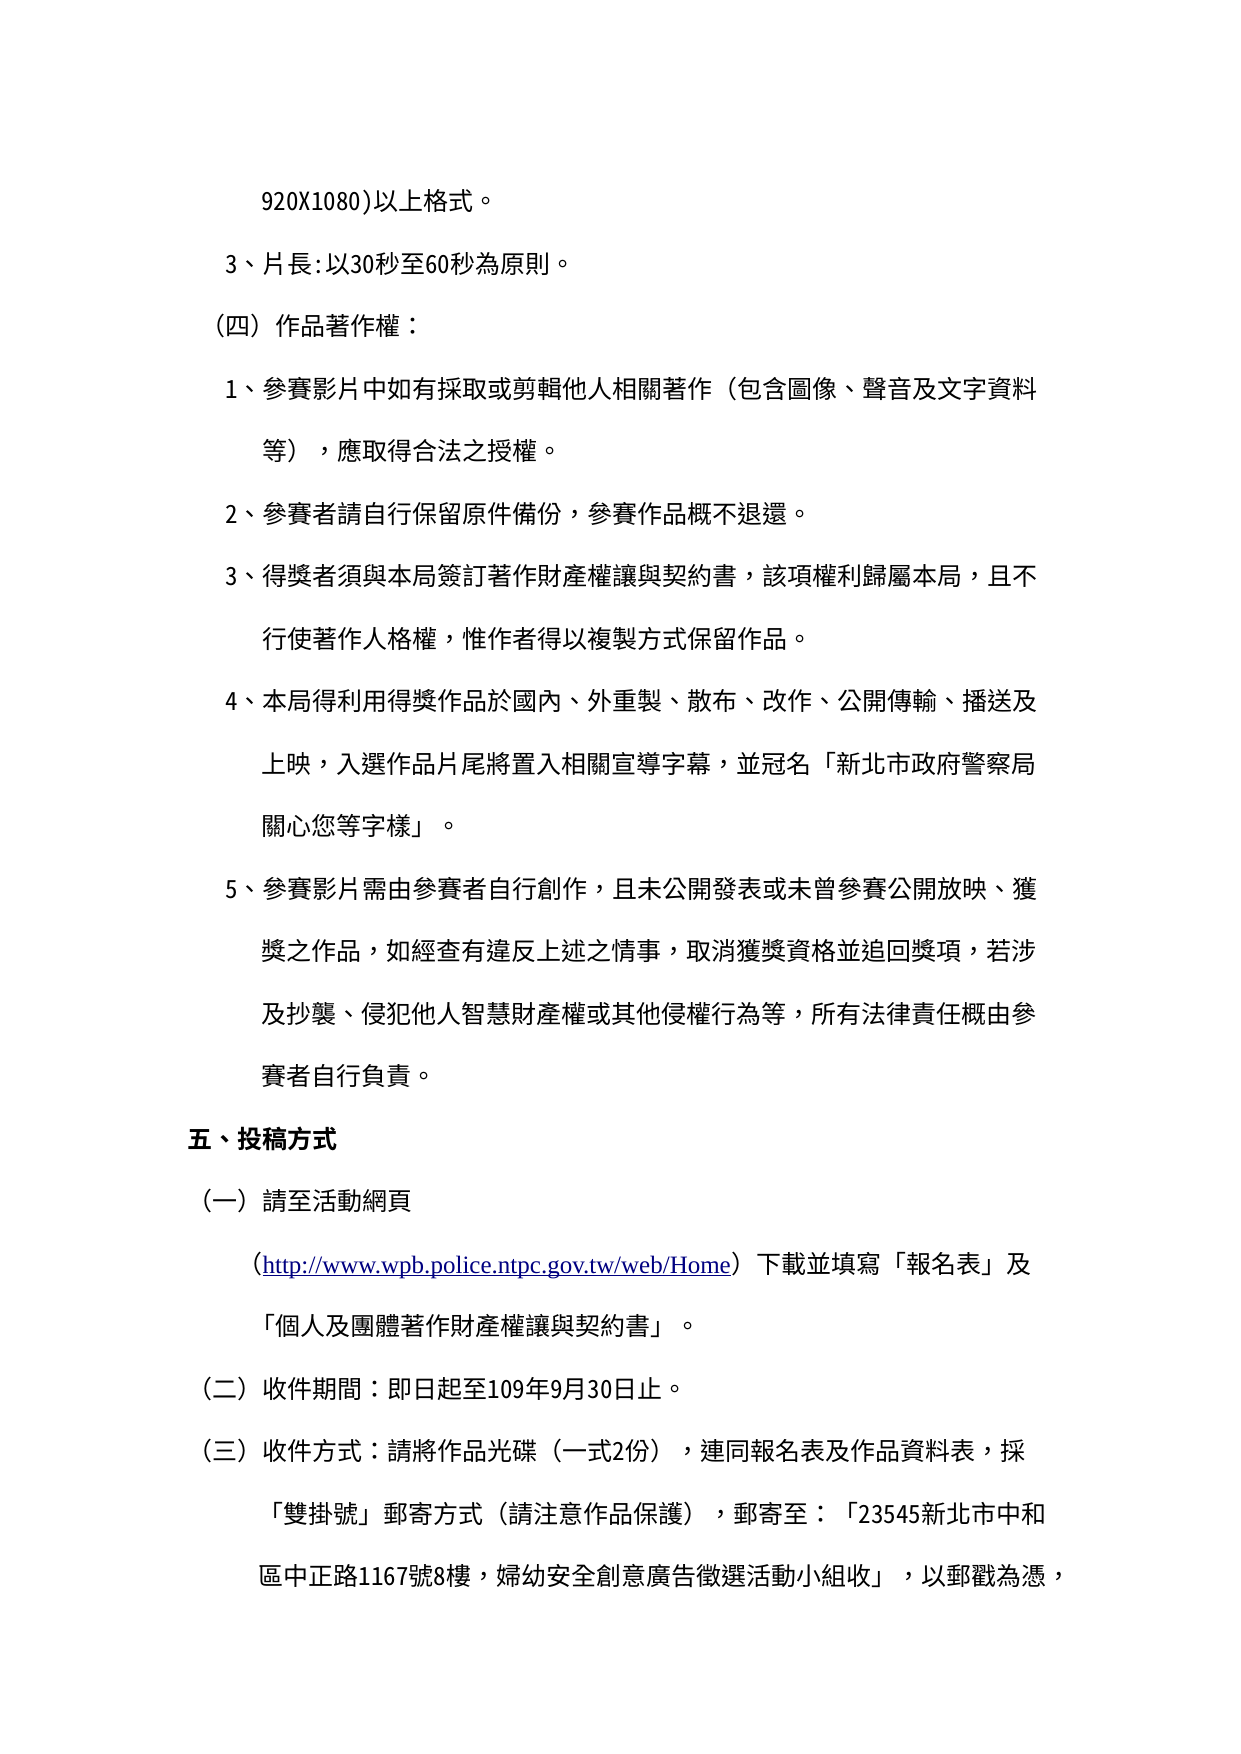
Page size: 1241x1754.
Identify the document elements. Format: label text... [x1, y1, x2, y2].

text 4、本局得利用得獎作品於國內、外重製、散布、改作、公開傳輸、播送及上映，入選作品片尾將置入相關宣導字幕，並冠名「新北市政府警察局關心您等字樣」。 [187, 658, 1053, 846]
text （二）收件期間：即日起至109年9月30日止。 [187, 1346, 1053, 1408]
text 920X1080)以上格式。 [187, 158, 1053, 221]
text 行使著作人格權，惟作者得以複製方式保留作品。 [187, 596, 1053, 658]
text 3、得獎者須與本局簽訂著作財產權讓與契約書，該項權利歸屬本局，且不 [187, 533, 1053, 596]
text （三）收件方式：請將作品光碟（一式2份），連同報名表及作品資料表，採「雙掛號」郵寄方式（請注意作品保護），郵寄至：「23545新北市中和區中正路1167號8樓，婦幼安全創意廣告徵選活動小組收」，以郵戳為憑，逾期不受理。 [187, 1408, 1053, 1596]
text 2、參賽者請自行保留原件備份，參賽作品概不退還。 [187, 471, 1053, 533]
text 5、參賽影片需由參賽者自行創作，且未公開發表或未曾參賽公開放映、獲獎之作品，如經查有違反上述之情事，取消獲獎資格並追回獎項，若涉及抄襲、侵犯他人智慧財產權或其他侵權行為等，所有法律責任概由參賽者自行負責。 [187, 846, 1053, 1096]
text （四）作品著作權： [187, 283, 1053, 346]
text （http://www.wpb.police.ntpc.gov.tw/web/Home）下載並填寫「報名表」及「個人及團體著作財產權讓與契約書」。 [237, 1221, 1053, 1346]
text 等），應取得合法之授權。 [187, 408, 1053, 471]
text （一）請至活動網頁 [187, 1158, 1053, 1221]
text 五、投稿方式 [187, 1096, 1053, 1158]
text 1、參賽影片中如有採取或剪輯他人相關著作（包含圖像、聲音及文字資料 [187, 346, 1053, 408]
text 3、片長:以30秒至60秒為原則。 [187, 221, 1053, 283]
